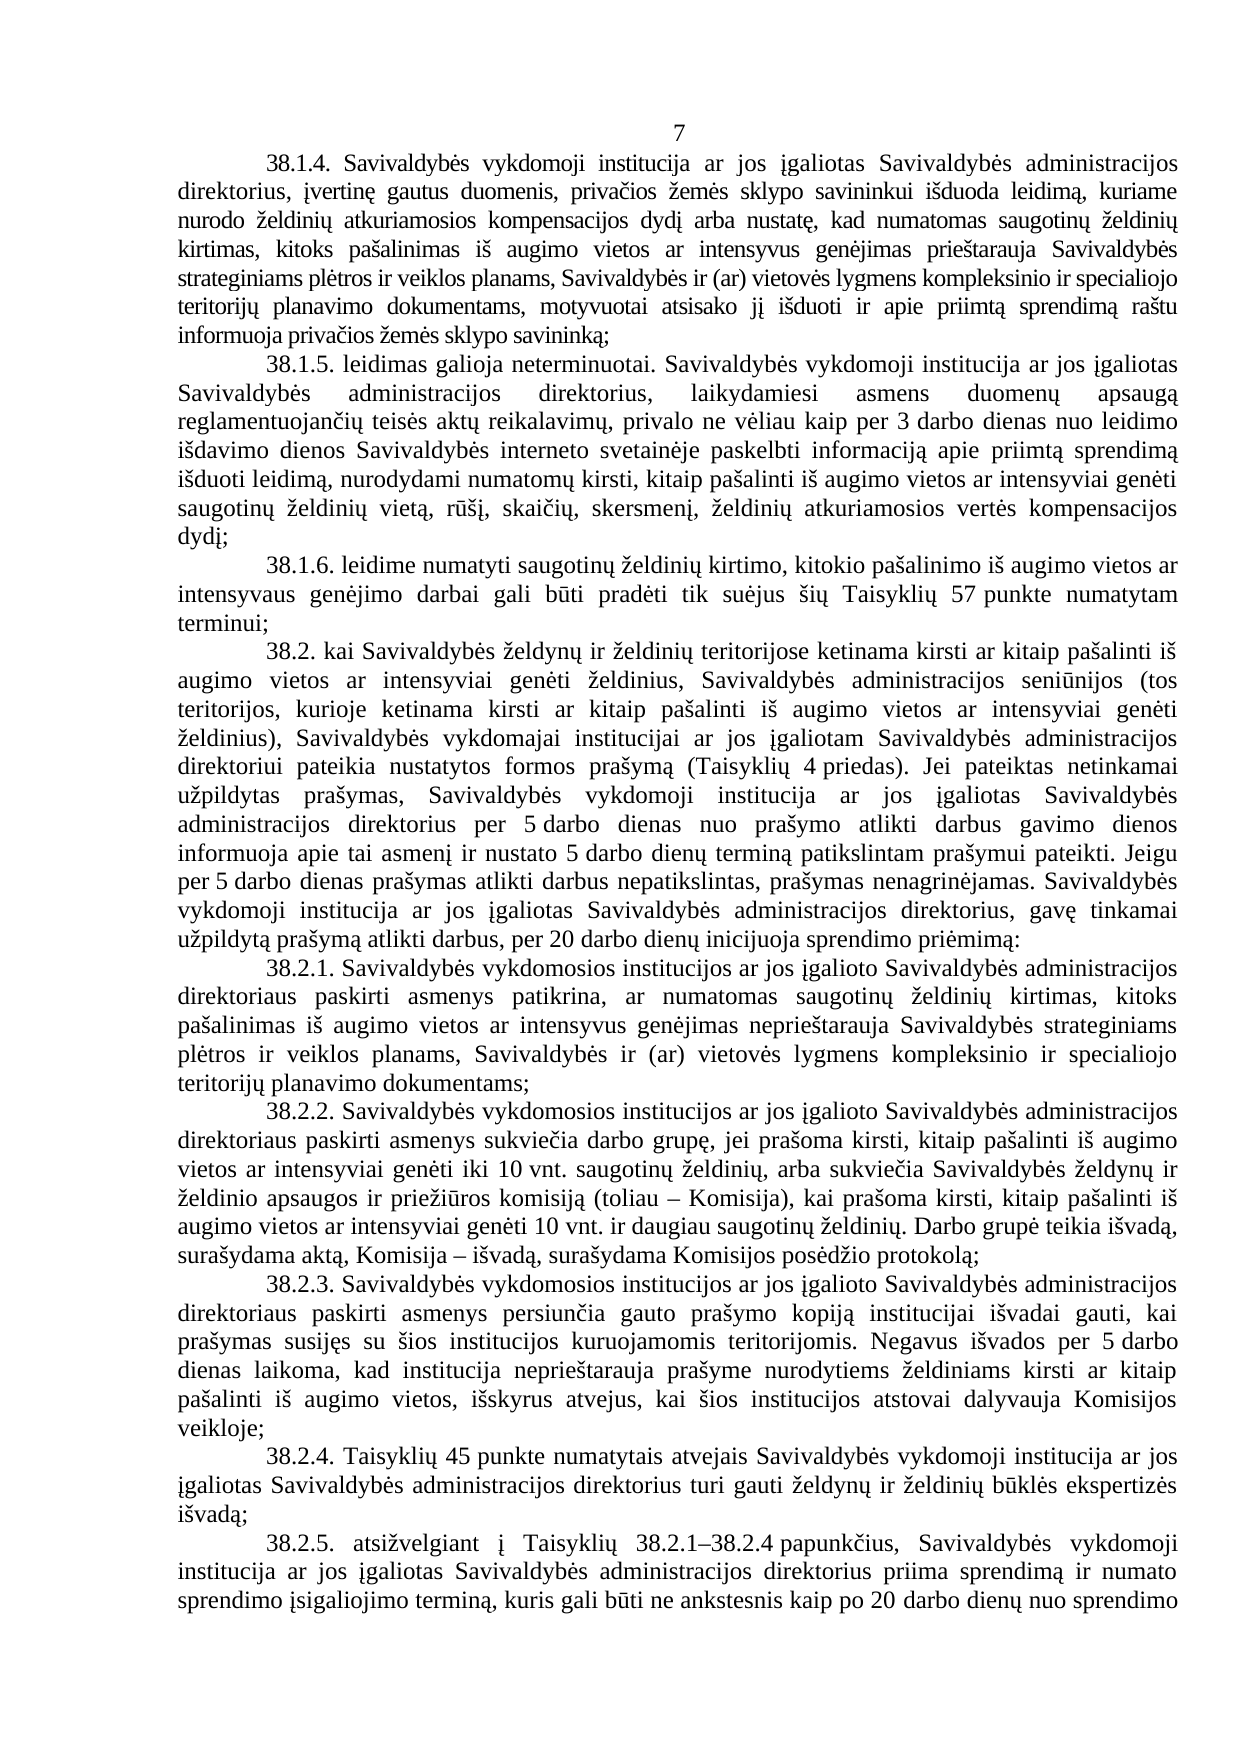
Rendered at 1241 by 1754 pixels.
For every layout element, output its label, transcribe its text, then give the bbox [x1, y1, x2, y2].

text 38.1.6. leidime numatyti saugotinų želdinių kirtimo, kitokio pašalinimo iš augimo vietos ar intensyvaus genėjimo darbai gali būti pradėti tik suėjus šių Taisyklių 57 punkte numatytam terminui; [177, 550, 1178, 636]
text 38.1.5. leidimas galioja neterminuotai. Savivaldybės vykdomoji institucija ar jos įgaliotas Savivaldybės administracijos direktorius, laikydamiesi asmens duomenų apsaugą reglamentuojančių teisės aktų reikalavimų, privalo ne vėliau kaip per 3 darbo dienas nuo leidimo išdavimo dienos Savivaldybės interneto svetainėje paskelbti informaciją apie priimtą sprendimą išduoti leidimą, nurodydami numatomų kirsti, kitaip pašalinti iš augimo vietos ar intensyviai genėti saugotinų želdinių vietą, rūšį, skaičių, skersmenį, želdinių atkuriamosios vertės kompensacijos dydį; [177, 349, 1178, 550]
text 38.2.2. Savivaldybės vykdomosios institucijos ar jos įgalioto Savivaldybės administracijos direktoriaus paskirti asmenys sukviečia darbo grupę, jei prašoma kirsti, kitaip pašalinti iš augimo vietos ar intensyviai genėti iki 10 vnt. saugotinų želdinių, arba sukviečia Savivaldybės želdynų ir želdinio apsaugos ir priežiūros komisiją (toliau – Komisija), kai prašoma kirsti, kitaip pašalinti iš augimo vietos ar intensyviai genėti 10 vnt. ir daugiau saugotinų želdinių. Darbo grupė teikia išvadą, surašydama aktą, Komisija – išvadą, surašydama Komisijos posėdžio protokolą; [177, 1096, 1178, 1269]
text 38.2.4. Taisyklių 45 punkte numatytais atvejais Savivaldybės vykdomoji institucija ar jos įgaliotas Savivaldybės administracijos direktorius turi gauti želdynų ir želdinių būklės ekspertizės išvadą; [177, 1441, 1178, 1528]
text 38.2.1. Savivaldybės vykdomosios institucijos ar jos įgalioto Savivaldybės administracijos direktoriaus paskirti asmenys patikrina, ar numatomas saugotinų želdinių kirtimas, kitoks pašalinimas iš augimo vietos ar intensyvus genėjimas neprieštarauja Savivaldybės strateginiams plėtros ir veiklos planams, Savivaldybės ir (ar) vietovės lygmens kompleksinio ir specialiojo teritorijų planavimo dokumentams; [177, 953, 1178, 1096]
text 38.2. kai Savivaldybės želdynų ir želdinių teritorijose ketinama kirsti ar kitaip pašalinti iš augimo vietos ar intensyviai genėti želdinius, Savivaldybės administracijos seniūnijos (tos teritorijos, kurioje ketinama kirsti ar kitaip pašalinti iš augimo vietos ar intensyviai genėti želdinius), Savivaldybės vykdomajai institucijai ar jos įgaliotam Savivaldybės administracijos direktoriui pateikia nustatytos formos prašymą (Taisyklių 4 priedas). Jei pateiktas netinkamai užpildytas prašymas, Savivaldybės vykdomoji institucija ar jos įgaliotas Savivaldybės administracijos direktorius per 5 darbo dienas nuo prašymo atlikti darbus gavimo dienos informuoja apie tai asmenį ir nustato 5 darbo dienų terminą patikslintam prašymui pateikti. Jeigu per 5 darbo dienas prašymas atlikti darbus nepatikslintas, prašymas nenagrinėjamas. Savivaldybės vykdomoji institucija ar jos įgaliotas Savivaldybės administracijos direktorius, gavę tinkamai užpildytą prašymą atlikti darbus, per 20 darbo dienų inicijuoja sprendimo priėmimą: [177, 636, 1178, 953]
text 38.1.4. Savivaldybės vykdomoji institucija ar jos įgaliotas Savivaldybės administracijos direktorius, įvertinę gautus duomenis, privačios žemės sklypo savininkui išduoda leidimą, kuriame nurodo želdinių atkuriamosios kompensacijos dydį arba nustatę, kad numatomas saugotinų želdinių kirtimas, kitoks pašalinimas iš augimo vietos ar intensyvus genėjimas prieštarauja Savivaldybės strateginiams plėtros ir veiklos planams, Savivaldybės ir (ar) vietovės lygmens kompleksinio ir specialiojo teritorijų planavimo dokumentams, motyvuotai atsisako jį išduoti ir apie priimtą sprendimą raštu informuoja privačios žemės sklypo savininką; [177, 148, 1178, 349]
text 38.2.5. atsižvelgiant į Taisyklių 38.2.1–38.2.4 papunkčius, Savivaldybės vykdomoji institucija ar jos įgaliotas Savivaldybės administracijos direktorius priima sprendimą ir numato sprendimo įsigaliojimo terminą, kuris gali būti ne ankstesnis kaip po 20 darbo dienų nuo sprendimo [177, 1528, 1178, 1614]
text 38.2.3. Savivaldybės vykdomosios institucijos ar jos įgalioto Savivaldybės administracijos direktoriaus paskirti asmenys persiunčia gauto prašymo kopiją institucijai išvadai gauti, kai prašymas susijęs su šios institucijos kuruojamomis teritorijomis. Negavus išvados per 5 darbo dienas laikoma, kad institucija neprieštarauja prašyme nurodytiems želdiniams kirsti ar kitaip pašalinti iš augimo vietos, išskyrus atvejus, kai šios institucijos atstovai dalyvauja Komisijos veikloje; [177, 1269, 1178, 1441]
